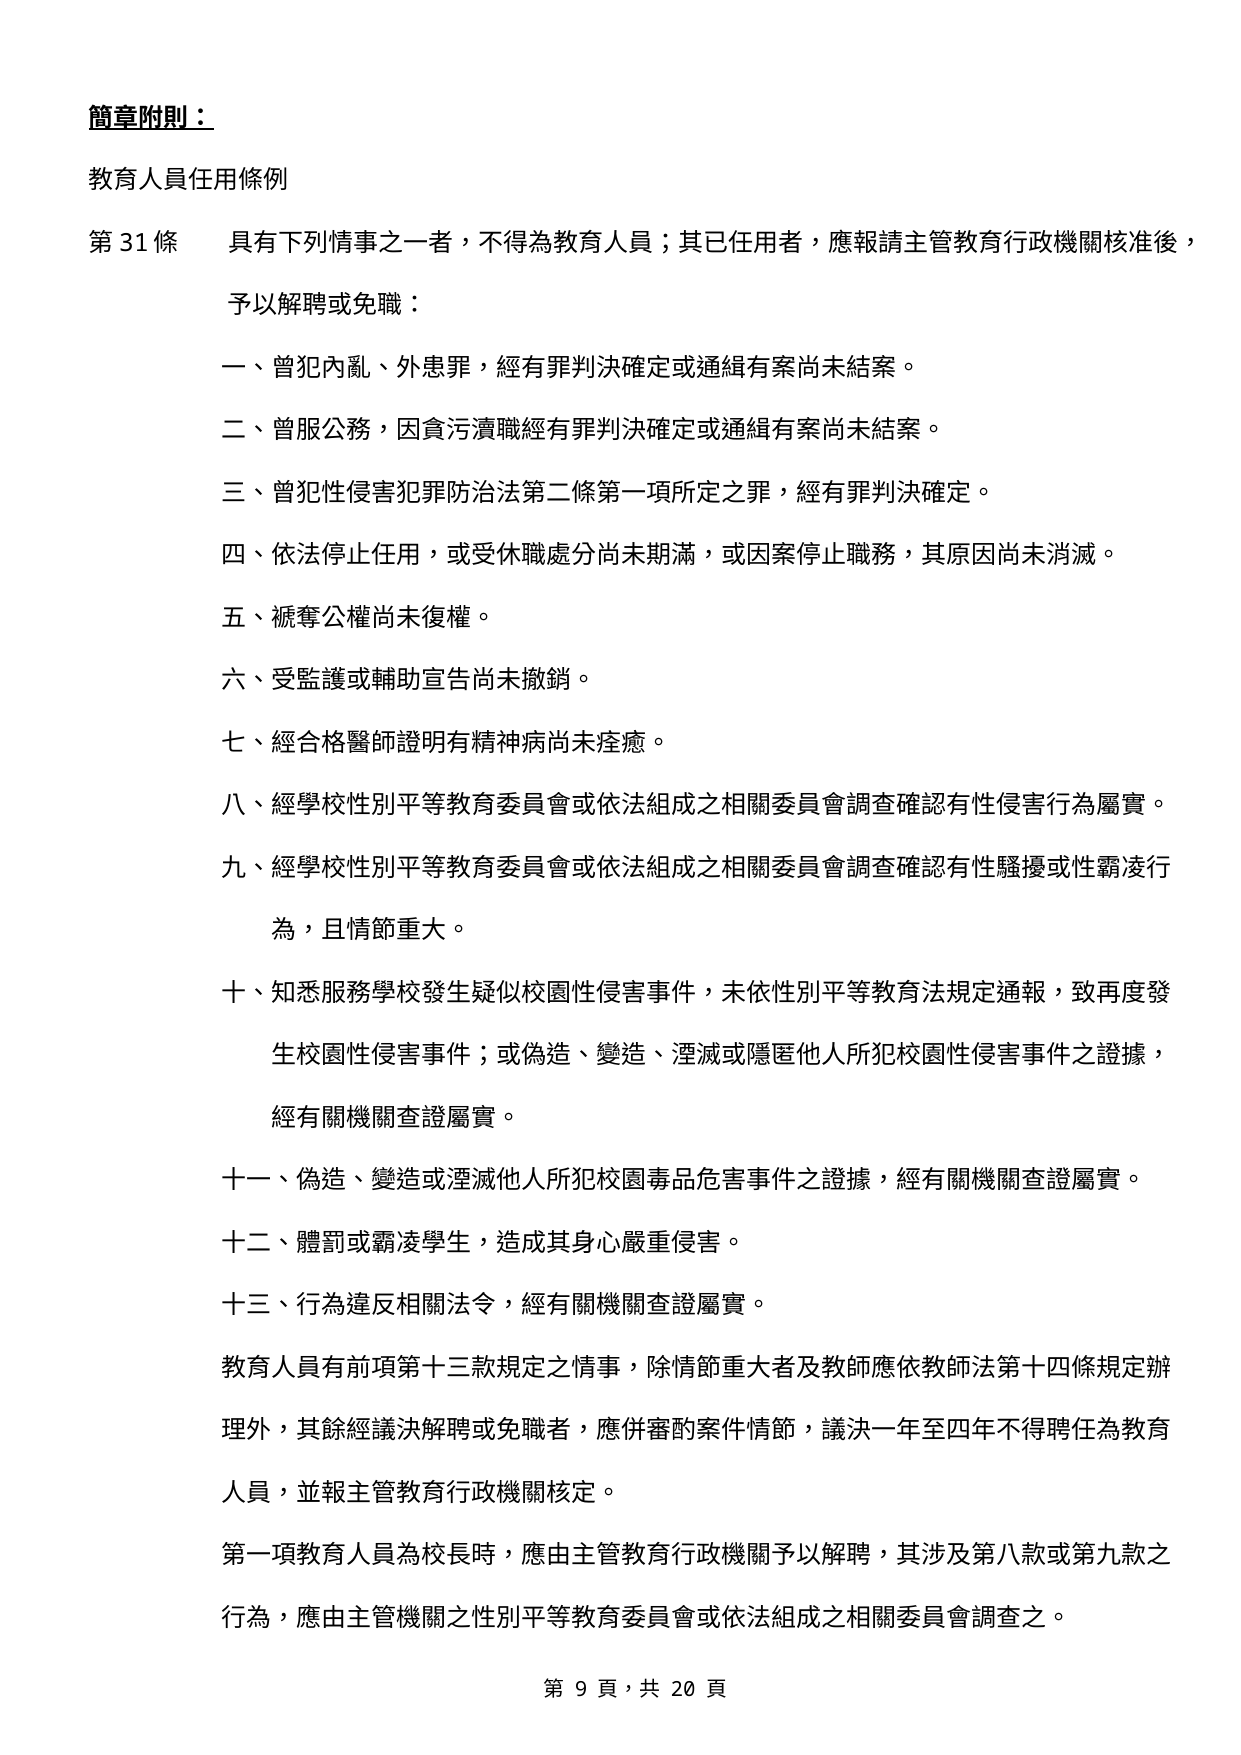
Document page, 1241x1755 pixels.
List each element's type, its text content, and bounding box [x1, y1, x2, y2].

text 簡章附則： [89, 74, 1181, 136]
text 六、受監護或輔助宣告尚未撤銷。 [221, 636, 1181, 699]
text 第31條 具有下列情事之一者，不得為教育人員；其已任用者，應報請主管教育行政機關核准後，予以解聘或免職： [89, 199, 1181, 324]
text 十三、行為違反相關法令，經有關機關查證屬實。 [221, 1261, 1181, 1324]
text 一、曾犯內亂、外患罪，經有罪判決確定或通緝有案尚未結案。 [221, 324, 1181, 386]
text 二、曾服公務，因貪污瀆職經有罪判決確定或通緝有案尚未結案。 [221, 386, 1181, 449]
text 九、經學校性別平等教育委員會或依法組成之相關委員會調查確認有性騷擾或性霸凌行為，且情節重大。 [221, 824, 1181, 949]
text 十、知悉服務學校發生疑似校園性侵害事件，未依性別平等教育法規定通報，致再度發生校園性侵害事件；或偽造、變造、湮滅或隱匿他人所犯校園性侵害事件之證據，經有關機關查證屬實。 [221, 949, 1181, 1136]
text 十一、偽造、變造或湮滅他人所犯校園毒品危害事件之證據，經有關機關查證屬實。 [221, 1136, 1181, 1199]
text 三、曾犯性侵害犯罪防治法第二條第一項所定之罪，經有罪判決確定。 [221, 449, 1181, 511]
text 教育人員有前項第十三款規定之情事，除情節重大者及教師應依教師法第十四條規定辦理外，其餘經議決解聘或免職者，應併審酌案件情節，議決一年至四年不得聘任為教育人員，並報主管教育行政機關核定。 [221, 1324, 1181, 1511]
text 教育人員任用條例 [89, 136, 1181, 199]
text 七、經合格醫師證明有精神病尚未痊癒。 [221, 699, 1181, 761]
text 第一項教育人員為校長時，應由主管教育行政機關予以解聘，其涉及第八款或第九款之行為，應由主管機關之性別平等教育委員會或依法組成之相關委員會調查之。 [221, 1511, 1181, 1636]
text 十二、體罰或霸凌學生，造成其身心嚴重侵害。 [221, 1199, 1181, 1261]
text 四、依法停止任用，或受休職處分尚未期滿，或因案停止職務，其原因尚未消滅。 [221, 511, 1181, 574]
text 五、褫奪公權尚未復權。 [221, 574, 1181, 636]
text 八、經學校性別平等教育委員會或依法組成之相關委員會調查確認有性侵害行為屬實。 [221, 761, 1181, 824]
